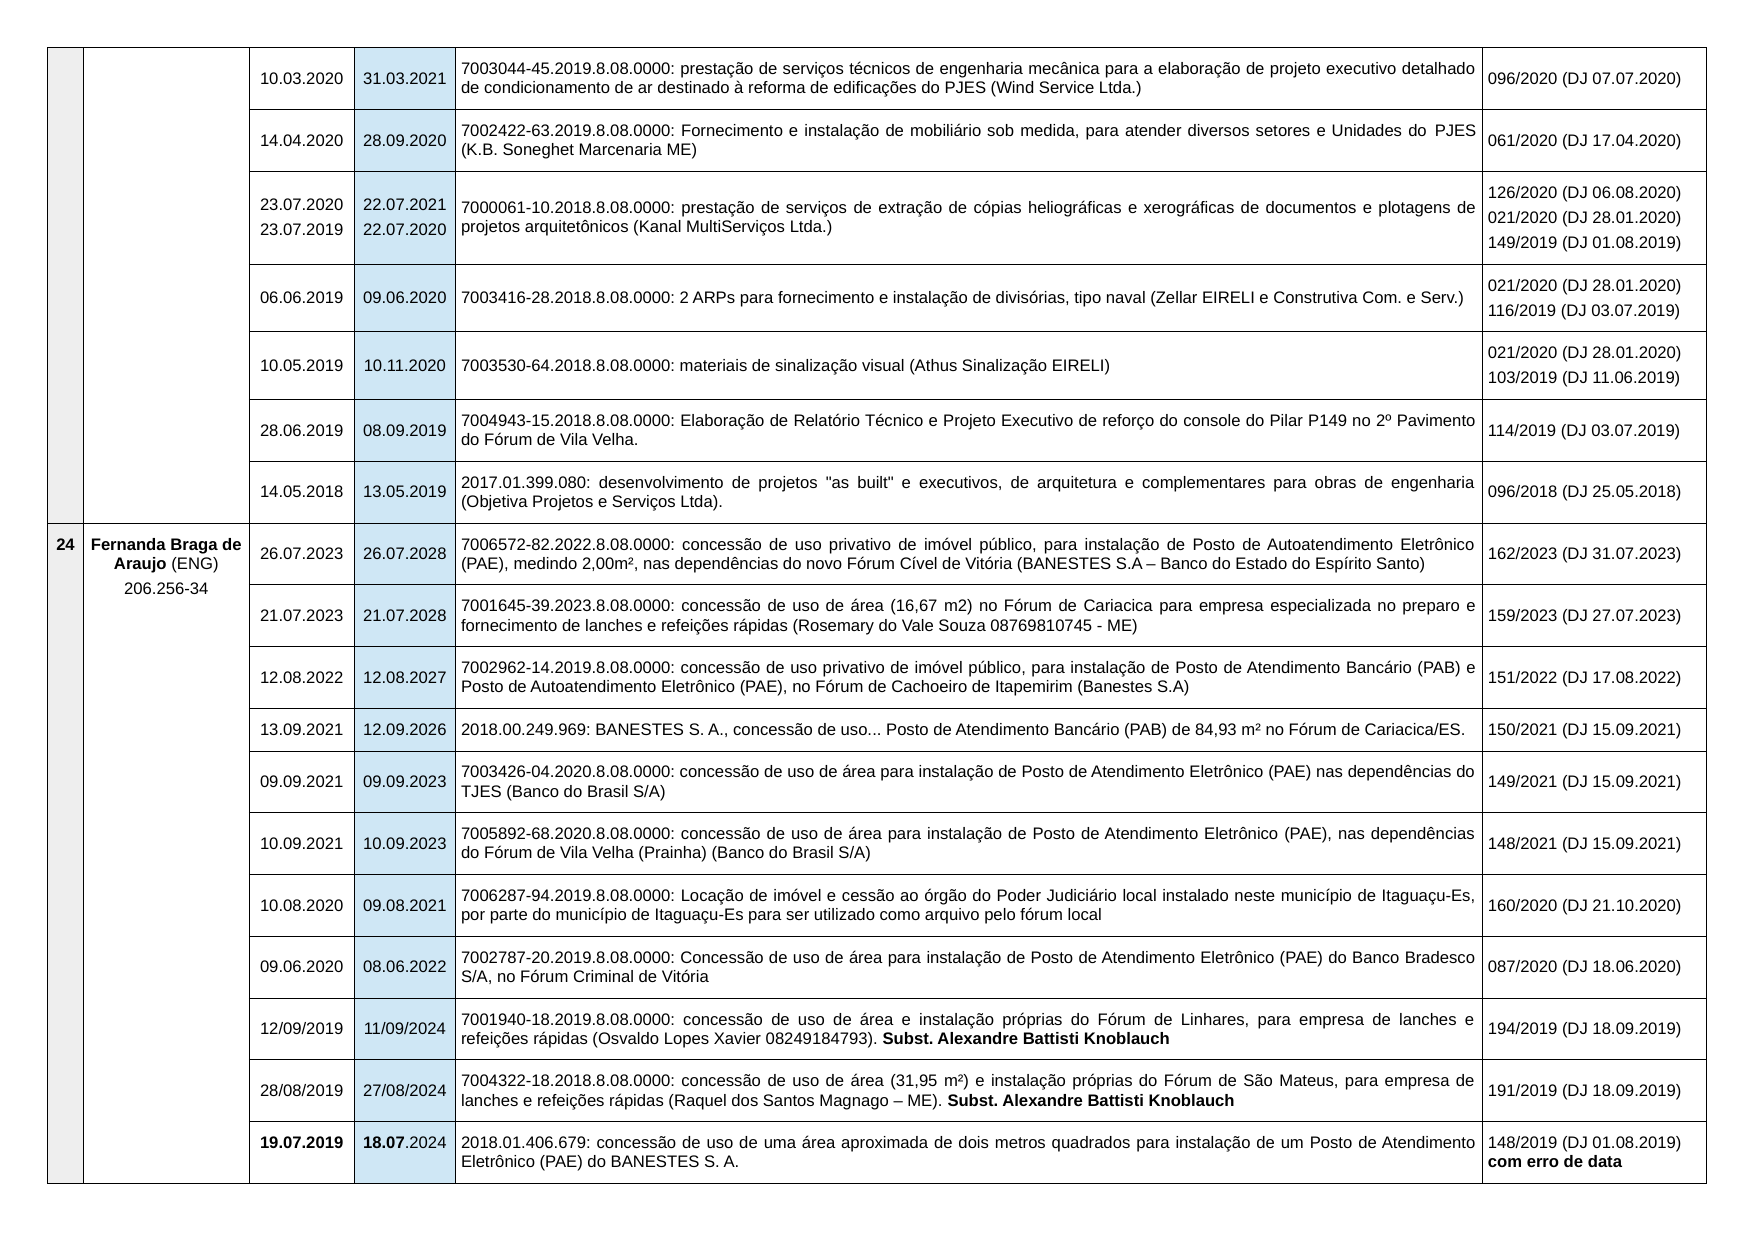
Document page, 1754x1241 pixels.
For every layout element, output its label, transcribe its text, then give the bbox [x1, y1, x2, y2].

table_cell 24 [48, 524, 83, 1183]
table_cell 28.06.2019 [250, 400, 354, 461]
table_cell 087/2020 (DJ 18.06.2020) [1483, 937, 1706, 998]
table_cell 12.08.2022 [250, 647, 354, 708]
table_cell 061/2020 (DJ 17.04.2020) [1483, 110, 1706, 171]
table_cell 114/2019 (DJ 03.07.2019) [1483, 400, 1706, 461]
table_cell 7000061-10.2018.8.08.0000: prestação de serviços de extração de cópias heliográficas e xerográficas de documentos e plotagens de projetos arquitetônicos (Kanal MultiServiços Ltda.) [456, 172, 1482, 264]
table_cell 148/2021 (DJ 15.09.2021) [1483, 813, 1706, 874]
table_cell 7003044-45.2019.8.08.0000: prestação de serviços técnicos de engenharia mecânica para a elaboração de projeto executivo detalhado de condicionamento de ar destinado à reforma de edificações do PJES (Wind Service Ltda.) [456, 48, 1482, 109]
table_cell 150/2021 (DJ 15.09.2021) [1483, 709, 1706, 751]
table_cell 160/2020 (DJ 21.10.2020) [1483, 875, 1706, 936]
table_cell 31.03.2021 [355, 48, 455, 109]
table_cell 21.07.2023 [250, 585, 354, 646]
table_cell 23.07.2020 23.07.2019 [250, 172, 354, 264]
table_cell 7003426-04.2020.8.08.0000: concessão de uso de área para instalação de Posto de Atendimento Eletrônico (PAE) nas dependências do TJES (Banco do Brasil S/A) [456, 752, 1482, 812]
table_cell 148/2019 (DJ 01.08.2019) com erro de data [1483, 1122, 1706, 1183]
table_cell 26.07.2023 [250, 524, 354, 584]
table_cell 09.06.2020 [355, 265, 455, 331]
table_cell 149/2021 (DJ 15.09.2021) [1483, 752, 1706, 812]
table_cell [48, 48, 83, 523]
table_cell 14.05.2018 [250, 462, 354, 523]
table_cell 12/09/2019 [250, 999, 354, 1059]
table_cell 28/08/2019 [250, 1060, 354, 1121]
table_cell 2018.01.406.679: concessão de uso de uma área aproximada de dois metros quadrados para instalação de um Posto de Atendimento Eletrônico (PAE) do BANESTES S. A. [456, 1122, 1482, 1183]
table_cell 21.07.2028 [355, 585, 455, 646]
table_cell 10.05.2019 [250, 332, 354, 399]
table_cell 194/2019 (DJ 18.09.2019) [1483, 999, 1706, 1059]
table_cell [84, 48, 249, 523]
table_cell 13.09.2021 [250, 709, 354, 751]
table_cell 7004322-18.2018.8.08.0000: concessão de uso de área (31,95 m²) e instalação próprias do Fórum de São Mateus, para empresa de lanches e refeições rápidas (Raquel dos Santos Magnago – ME). Subst. Alexandre Battisti Knoblauch [456, 1060, 1482, 1121]
table_cell 2017.01.399.080: desenvolvimento de projetos "as built" e executivos, de arquitetura e complementares para obras de engenharia (Objetiva Projetos e Serviços Ltda). [456, 462, 1482, 523]
table_cell 27/08/2024 [355, 1060, 455, 1121]
table_cell 7002962-14.2019.8.08.0000: concessão de uso privativo de imóvel público, para instalação de Posto de Atendimento Bancário (PAB) e Posto de Autoatendimento Eletrônico (PAE), no Fórum de Cachoeiro de Itapemirim (Banestes S.A) [456, 647, 1482, 708]
table_cell 096/2020 (DJ 07.07.2020) [1483, 48, 1706, 109]
table_cell 7001940-18.2019.8.08.0000: concessão de uso de área e instalação próprias do Fórum de Linhares, para empresa de lanches e refeições rápidas (Osvaldo Lopes Xavier 08249184793). Subst. Alexandre Battisti Knoblauch [456, 999, 1482, 1059]
table_cell 09.06.2020 [250, 937, 354, 998]
table_cell 126/2020 (DJ 06.08.2020) 021/2020 (DJ 28.01.2020) 149/2019 (DJ 01.08.2019) [1483, 172, 1706, 264]
table_cell 7001645-39.2023.8.08.0000: concessão de uso de área (16,67 m2) no Fórum de Cariacica para empresa especializada no preparo e fornecimento de lanches e refeições rápidas (Rosemary do Vale Souza 08769810745 - ME) [456, 585, 1482, 646]
table_cell 08.06.2022 [355, 937, 455, 998]
table_cell 7004943-15.2018.8.08.0000: Elaboração de Relatório Técnico e Projeto Executivo de reforço do console do Pilar P149 no 2º Pavimento do Fórum de Vila Velha. [456, 400, 1482, 461]
table_cell 7005892-68.2020.8.08.0000: concessão de uso de área para instalação de Posto de Atendimento Eletrônico (PAE), nas dependências do Fórum de Vila Velha (Prainha) (Banco do Brasil S/A) [456, 813, 1482, 874]
table_cell 7003416-28.2018.8.08.0000: 2 ARPs para fornecimento e instalação de divisórias, tipo naval (Zellar EIRELI e Construtiva Com. e Serv.) [456, 265, 1482, 331]
table_cell 11/09/2024 [355, 999, 455, 1059]
table_cell 06.06.2019 [250, 265, 354, 331]
table_cell 22.07.2021 22.07.2020 [355, 172, 455, 264]
table_cell 159/2023 (DJ 27.07.2023) [1483, 585, 1706, 646]
table_cell 12.09.2026 [355, 709, 455, 751]
table_cell 19.07.2019 [250, 1122, 354, 1183]
table_cell 10.11.2020 [355, 332, 455, 399]
table_cell 09.09.2023 [355, 752, 455, 812]
table_cell 096/2018 (DJ 25.05.2018) [1483, 462, 1706, 523]
table_cell 162/2023 (DJ 31.07.2023) [1483, 524, 1706, 584]
table_cell 12.08.2027 [355, 647, 455, 708]
table_cell 28.09.2020 [355, 110, 455, 171]
table_cell 09.08.2021 [355, 875, 455, 936]
table_cell 7003530-64.2018.8.08.0000: materiais de sinalização visual (Athus Sinalização EIRELI) [456, 332, 1482, 399]
table_cell 10.03.2020 [250, 48, 354, 109]
table_cell 2018.00.249.969: BANESTES S. A., concessão de uso... Posto de Atendimento Bancário (PAB) de 84,93 m² no Fórum de Cariacica/ES. [456, 709, 1482, 751]
table_cell 18.07.2024 [355, 1122, 455, 1183]
table_cell 10.08.2020 [250, 875, 354, 936]
table_cell 7006287-94.2019.8.08.0000: Locação de imóvel e cessão ao órgão do Poder Judiciário local instalado neste município de Itaguaçu-Es, por parte do município de Itaguaçu-Es para ser utilizado como arquivo pelo fórum local [456, 875, 1482, 936]
table_cell 10.09.2023 [355, 813, 455, 874]
table_cell 191/2019 (DJ 18.09.2019) [1483, 1060, 1706, 1121]
table_cell 13.05.2019 [355, 462, 455, 523]
table_cell 08.09.2019 [355, 400, 455, 461]
table_cell 09.09.2021 [250, 752, 354, 812]
table_cell 26.07.2028 [355, 524, 455, 584]
table_cell 14.04.2020 [250, 110, 354, 171]
table_cell 021/2020 (DJ 28.01.2020) 103/2019 (DJ 11.06.2019) [1483, 332, 1706, 399]
table_cell 7006572-82.2022.8.08.0000: concessão de uso privativo de imóvel público, para instalação de Posto de Autoatendimento Eletrônico (PAE), medindo 2,00m², nas dependências do novo Fórum Cível de Vitória (BANESTES S.A – Banco do Estado do Espírito Santo) [456, 524, 1482, 584]
table_cell 7002787-20.2019.8.08.0000: Concessão de uso de área para instalação de Posto de Atendimento Eletrônico (PAE) do Banco Bradesco S/A, no Fórum Criminal de Vitória [456, 937, 1482, 998]
table_cell 7002422-63.2019.8.08.0000: Fornecimento e instalação de mobiliário sob medida, para atender diversos setores e Unidades do PJES (K.B. Soneghet Marcenaria ME) [456, 110, 1482, 171]
table_cell Fernanda Braga de Araujo (ENG) 206.256-34 [84, 524, 249, 1183]
table_cell 10.09.2021 [250, 813, 354, 874]
table_cell 021/2020 (DJ 28.01.2020) 116/2019 (DJ 03.07.2019) [1483, 265, 1706, 331]
table_cell 151/2022 (DJ 17.08.2022) [1483, 647, 1706, 708]
